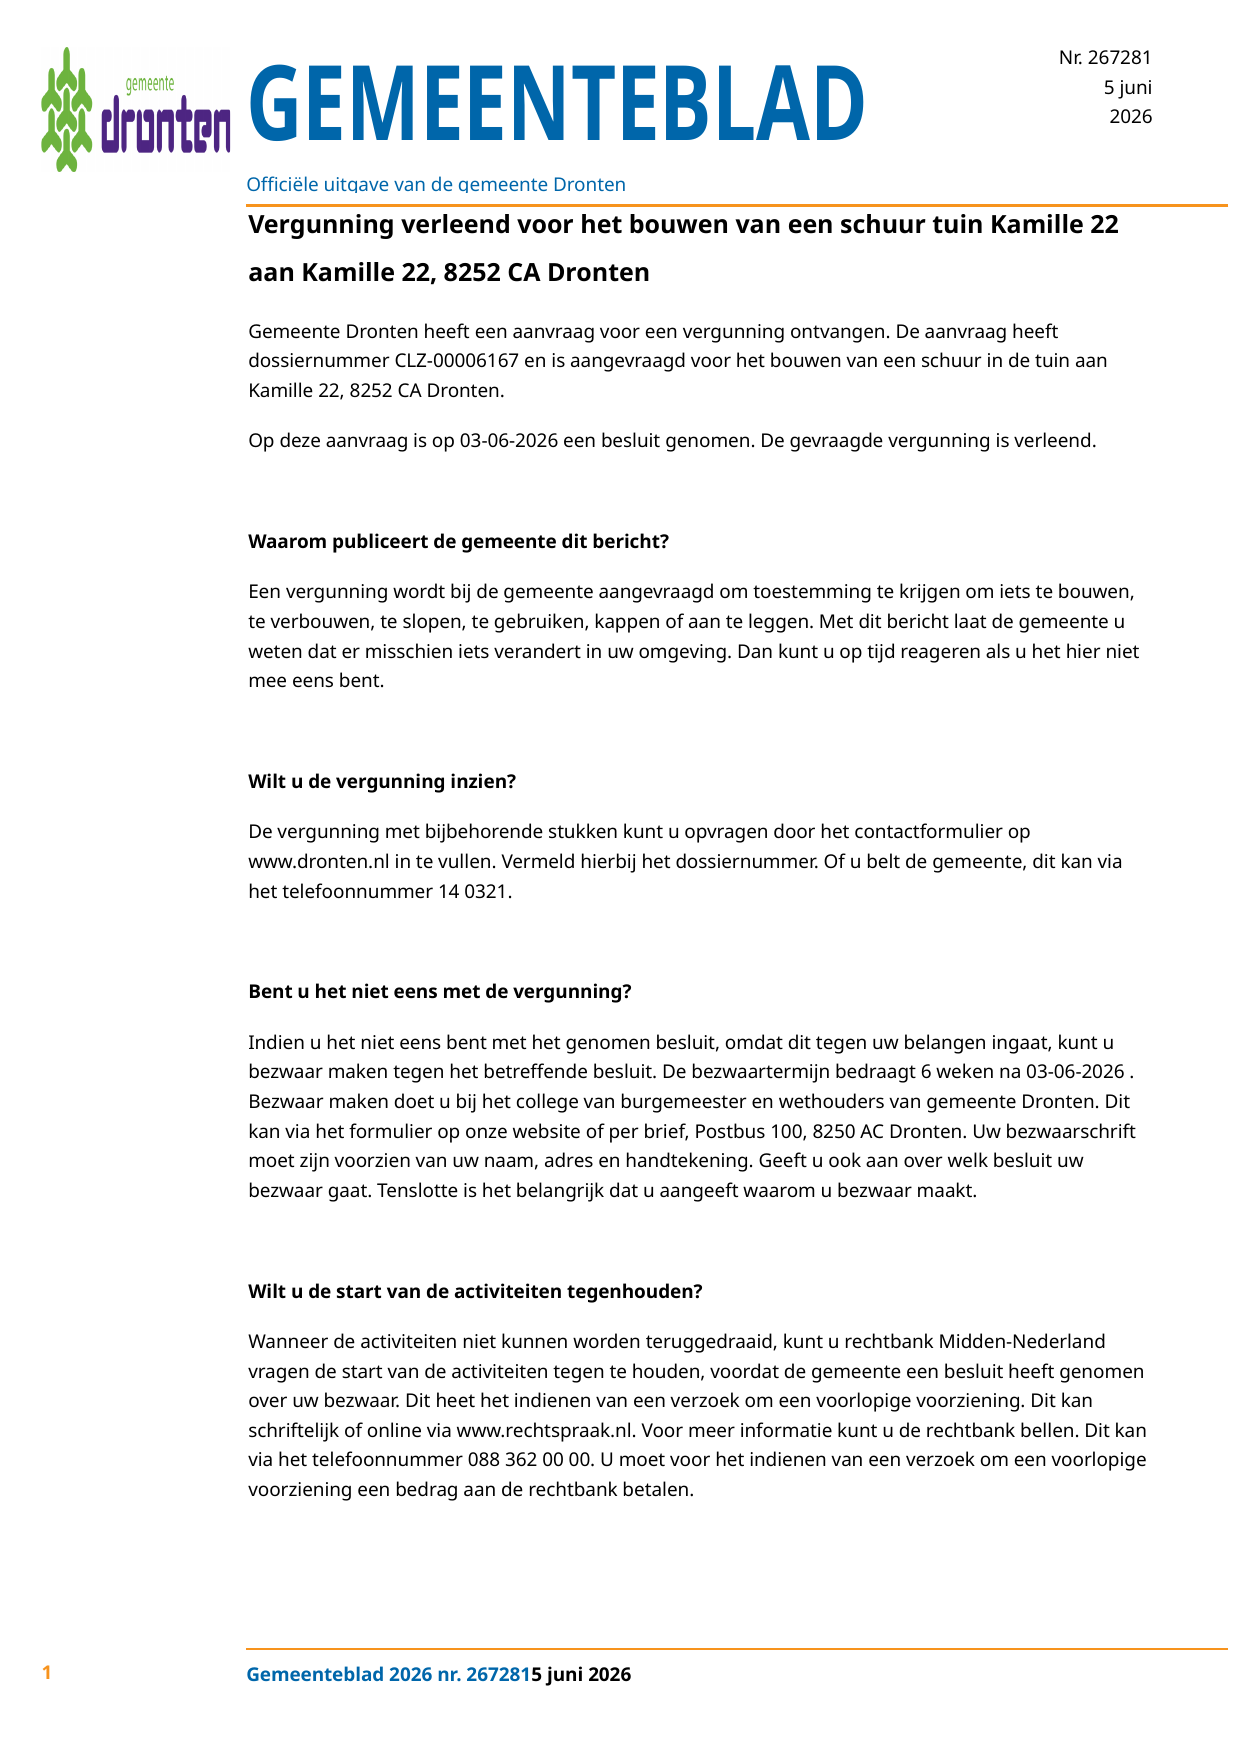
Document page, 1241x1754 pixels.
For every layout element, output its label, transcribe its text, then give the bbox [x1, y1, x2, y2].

picture [41, 47, 231, 172]
text Gemeente Dronten heeft een aanvraag voor een vergunning ontvangen. De aanvraag heeft dossiernummer CLZ-00006167 en is aangevraagd voor het bouwen van een schuur in de tuin aan Kamille 22, 8252 CA Dronten. [248, 318, 1152, 403]
text Een vergunning wordt bij de gemeente aangevraagd om toestemming te krijgen om iets te bouwen, te verbouwen, te slopen, te gebruiken, kappen of aan te leggen. Met dit bericht laat de gemeente u weten dat er misschien iets verandert in uw omgeving. Dan kunt u op tijd reageren als u het hier niet mee eens bent. [248, 579, 1152, 693]
text Bent u het niet eens met de vergunning? [248, 979, 1152, 1004]
text De vergunning met bijbehorende stukken kunt u opvragen door het contactformulier op www.dronten.nl in te vullen. Vermeld hierbij het dossiernummer. Of u belt de gemeente, dit kan via het telefoonnummer 14 0321. [248, 819, 1152, 904]
text Op deze aanvraag is op 03-06-2026 een besluit genomen. De gevraagde vergunning is verleend. [248, 427, 1152, 453]
text Vergunning verleend voor het bouwen van een schuur tuin Kamille 22 aan Kamille 22, 8252 CA Dronten [248, 207, 1152, 288]
text Indien u het niet eens bent met het genomen besluit, omdat dit tegen uw belangen ingaat, kunt u bezwaar maken tegen het betreffende besluit. De bezwaartermijn bedraagt 6 weken na 03-06-2026 . Bezwaar maken doet u bij het college van burgemeester en wethouders van gemeente Dronten. Dit kan via het formulier op onze website of per brief, Postbus 100, 8250 AC Dronten. Uw bezwaarschrift moet zijn voorzien van uw naam, adres en handtekening. Geeft u ook aan over welk besluit uw bezwaar gaat. Tenslotte is het belangrijk dat u aangeeft waarom u bezwaar maakt. [248, 1029, 1152, 1203]
text Wilt u de vergunning inzien? [248, 768, 1152, 794]
text Waarom publiceert de gemeente dit bericht? [248, 528, 1152, 554]
text Wilt u de start van de activiteiten tegenhouden? [248, 1278, 1152, 1304]
text Wanneer de activiteiten niet kunnen worden teruggedraaid, kunt u rechtbank Midden-Nederland vragen de start van de activiteiten tegen te houden, voordat de gemeente een besluit heeft genomen over uw bezwaar. Dit heet het indienen van een verzoek om een voorlopige voorziening. Dit kan schriftelijk of online via www.rechtspraak.nl. Voor meer informatie kunt u de rechtbank bellen. Dit kan via het telefoonnummer 088 362 00 00. U moet voor het indienen van een verzoek om een voorlopige voorziening een bedrag aan de rechtbank betalen. [248, 1328, 1152, 1502]
